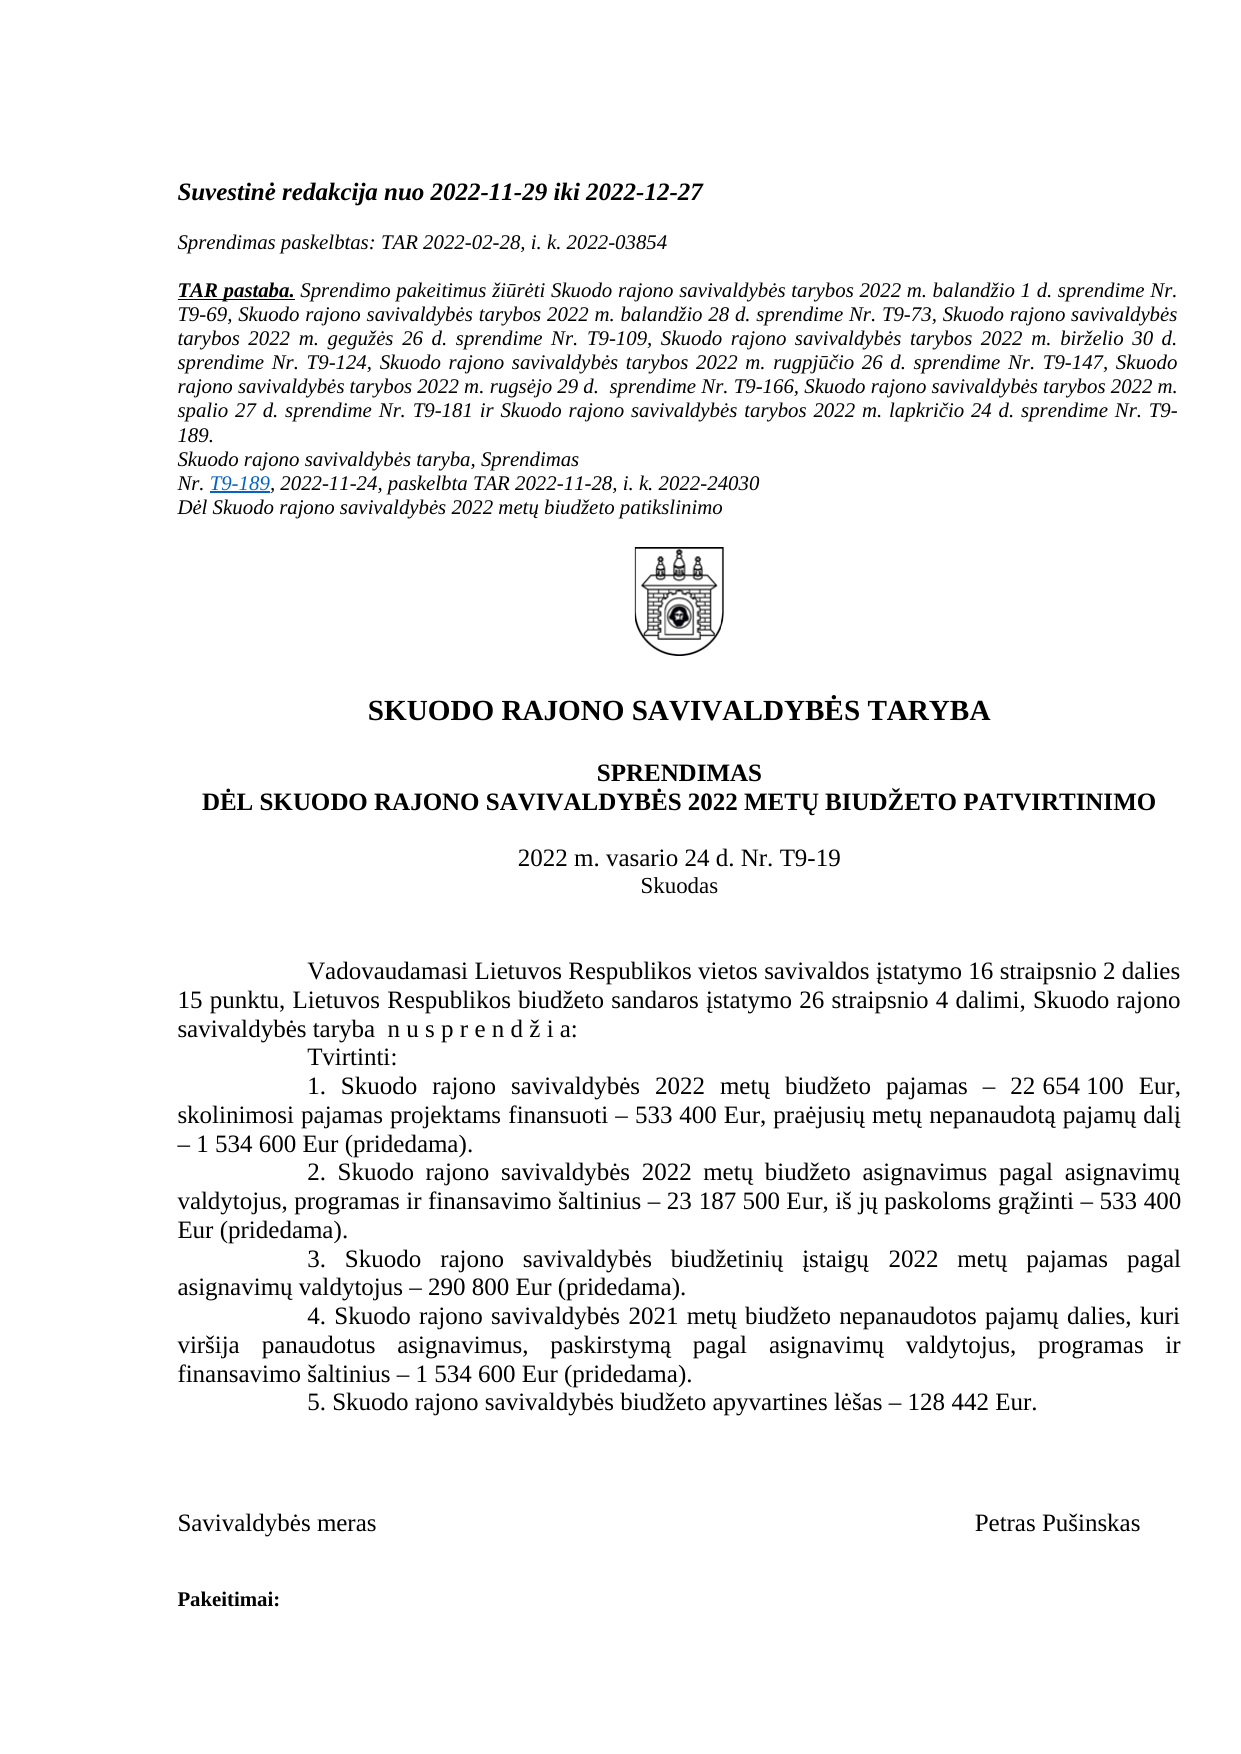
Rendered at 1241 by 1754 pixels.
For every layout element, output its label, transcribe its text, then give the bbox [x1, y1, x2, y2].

text 5. Skuodo rajono savivaldybės biudžeto apyvartines lėšas – 128 442 Eur. [177, 1387, 1181, 1416]
text Sprendimas paskelbtas: TAR 2022-02-28, i. k. 2022-03854 [177, 230, 1181, 254]
text Dėl Skuodo rajono savivaldybės 2022 metų biudžeto patikslinimo [177, 495, 1181, 519]
text Suvestinė redakcija nuo 2022-11-29 iki 2022-12-27 [177, 177, 1181, 206]
text 2022 m. vasario 24 d. Nr. T9-19 [177, 843, 1181, 872]
text SKUODO RAJONO SAVIVALDYBĖS TARYBA [177, 693, 1181, 727]
text DĖL SKUODO RAJONO SAVIVALDYBĖS 2022 METŲ BIUDŽETO PATVIRTINIMO [177, 787, 1181, 815]
text Skuodas [177, 872, 1181, 899]
text Vadovaudamasi Lietuvos Respublikos vietos savivaldos įstatymo 16 straipsnio 2 dalies 15 punktu, Lietuvos Respublikos biudžeto sandaros įstatymo 26 straipsnio 4 dalimi, Skuodo rajono savivaldybės taryba n u s p r e n d ž i a: [177, 956, 1181, 1042]
text Tvirtinti: [177, 1042, 1181, 1071]
text 3. Skuodo rajono savivaldybės biudžetinių įstaigų 2022 metų pajamas pagal asignavimų valdytojus – 290 800 Eur (pridedama). [177, 1244, 1181, 1301]
text Savivaldybės meras Petras Pušinskas [177, 1508, 1192, 1537]
text 4. Skuodo rajono savivaldybės 2021 metų biudžeto nepanaudotos pajamų dalies, kuri viršija panaudotus asignavimus, paskirstymą pagal asignavimų valdytojus, programas ir finansavimo šaltinius – 1 534 600 Eur (pridedama). [177, 1301, 1181, 1387]
text 2. Skuodo rajono savivaldybės 2022 metų biudžeto asignavimus pagal asignavimų valdytojus, programas ir finansavimo šaltinius – 23 187 500 Eur, iš jų paskoloms grąžinti – 533 400 Eur (pridedama). [177, 1157, 1181, 1244]
text Nr. T9-189, 2022-11-24, paskelbta TAR 2022-11-28, i. k. 2022-24030 [177, 471, 1181, 495]
text Skuodo rajono savivaldybės taryba, Sprendimas [177, 447, 1181, 471]
text 1. Skuodo rajono savivaldybės 2022 metų biudžeto pajamas – 22 654 100 Eur, skolinimosi pajamas projektams finansuoti – 533 400 Eur, praėjusių metų nepanaudotą pajamų dalį – 1 534 600 Eur (pridedama). [177, 1071, 1181, 1157]
text SPRENDIMAS [177, 758, 1181, 787]
text TAR pastaba. Sprendimo pakeitimus žiūrėti Skuodo rajono savivaldybės tarybos 2022 m. balandžio 1 d. sprendime Nr. T9-69, Skuodo rajono savivaldybės tarybos 2022 m. balandžio 28 d. sprendime Nr. T9-73, Skuodo rajono savivaldybės tarybos 2022 m. gegužės 26 d. sprendime Nr. T9-109, Skuodo rajono savivaldybės tarybos 2022 m. birželio 30 d. sprendime Nr. T9-124, Skuodo rajono savivaldybės tarybos 2022 m. rugpjūčio 26 d. sprendime Nr. T9-147, Skuodo rajono savivaldybės tarybos 2022 m. rugsėjo 29 d. sprendime Nr. T9-166, Skuodo rajono savivaldybės tarybos 2022 m. spalio 27 d. sprendime Nr. T9-181 ir Skuodo rajono savivaldybės tarybos 2022 m. lapkričio 24 d. sprendime Nr. T9-189. [177, 278, 1181, 447]
text Pakeitimai: [177, 1587, 1181, 1611]
